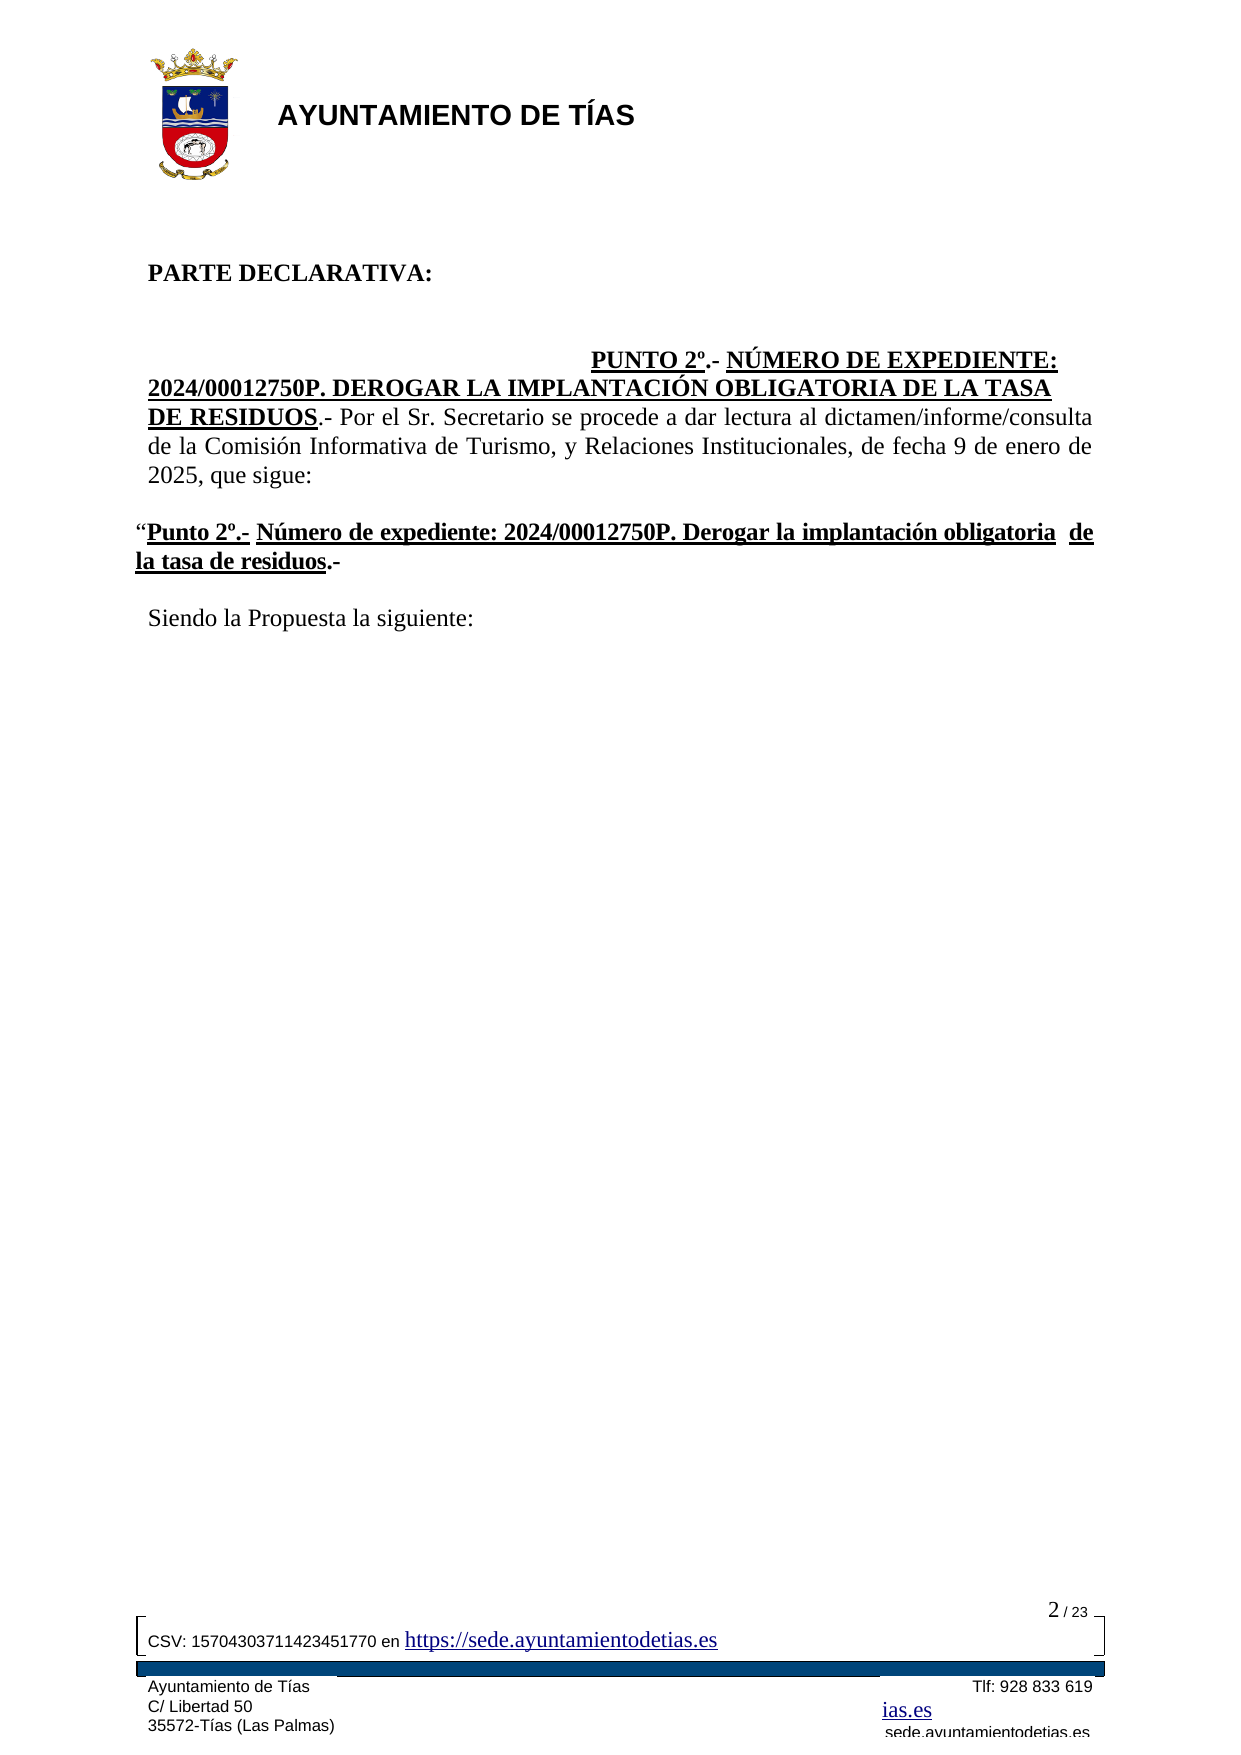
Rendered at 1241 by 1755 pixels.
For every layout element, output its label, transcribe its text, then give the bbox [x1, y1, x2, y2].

text PARTE DECLARATIVA: [148, 258, 1105, 287]
subtitle “Punto 2º.- Número de expediente: 2024/00012750P. Derogar la implantación obligatoria de la tasa de residuos.- [135, 517, 1093, 575]
text Siendo la Propuesta la siguiente: [148, 603, 1105, 632]
text DE RESIDUOS.- Por el Sr. Secretario se procede a dar lectura al dictamen/informe/consulta de la Comisión Informativa de Turismo, y Relaciones Institucionales, de fecha 9 de enero de 2025, que sigue: [148, 402, 1093, 488]
text PUNTO 2º.- NÚMERO DE EXPEDIENTE: 2024/00012750P. DEROGAR LA IMPLANTACIÓN OBLIGATORIA DE LA TASA [148, 345, 1105, 402]
